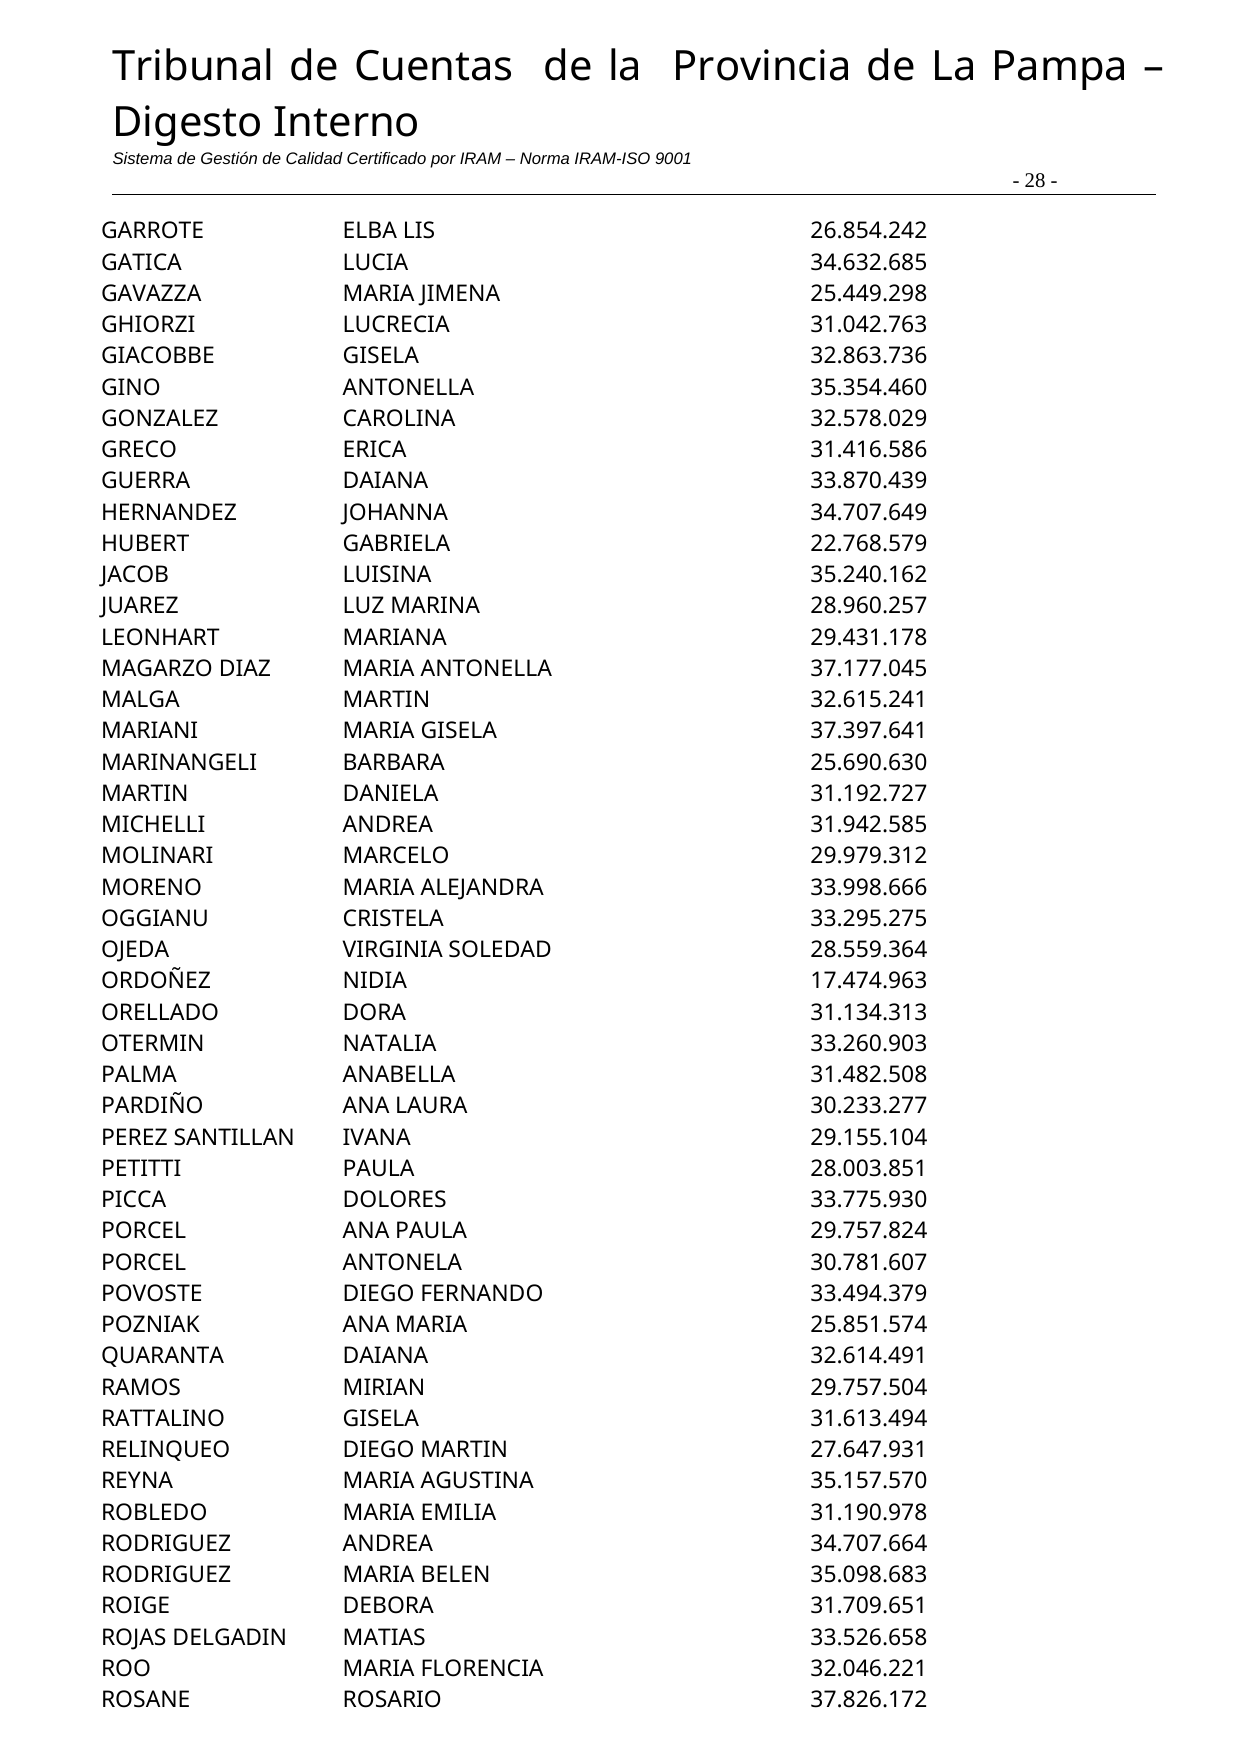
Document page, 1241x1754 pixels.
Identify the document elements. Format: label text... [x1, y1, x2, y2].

table_cell LUCIA [331, 246, 799, 277]
table_cell 34.707.649 [799, 496, 1035, 527]
table_cell RODRIGUEZ [90, 1527, 331, 1558]
table_cell OTERMIN [90, 1027, 331, 1058]
table_cell OJEDA [90, 933, 331, 964]
table_cell MICHELLI [90, 808, 331, 839]
table_cell QUARANTA [90, 1340, 331, 1371]
table_cell MARIANA [331, 621, 799, 652]
table_cell RODRIGUEZ [90, 1558, 331, 1589]
table_cell 25.690.630 [799, 746, 1035, 777]
table_cell 31.709.651 [799, 1590, 1035, 1621]
table_cell 30.233.277 [799, 1090, 1035, 1121]
table_cell 35.157.570 [799, 1465, 1035, 1496]
table_cell PORCEL [90, 1215, 331, 1246]
table_cell ORELLADO [90, 996, 331, 1027]
table_cell 33.998.666 [799, 871, 1035, 902]
table_cell 29.757.504 [799, 1371, 1035, 1402]
table_cell VIRGINIA SOLEDAD [331, 933, 799, 964]
table_header 33.526.658 [799, 1621, 1035, 1652]
table_cell 32.614.491 [799, 1340, 1035, 1371]
table_cell 27.647.931 [799, 1433, 1035, 1464]
table_cell RATTALINO [90, 1402, 331, 1433]
table_cell BARBARA [331, 746, 799, 777]
table_cell ANDREA [331, 808, 799, 839]
table_cell MOLINARI [90, 840, 331, 871]
table_cell 28.559.364 [799, 933, 1035, 964]
table_cell ANTONELLA [331, 371, 799, 402]
table_cell 31.134.313 [799, 996, 1035, 1027]
table_cell GABRIELA [331, 527, 799, 558]
table_cell 26.854.242 [799, 215, 1035, 246]
table_cell DEBORA [331, 1590, 799, 1621]
table_cell 28.003.851 [799, 1152, 1035, 1183]
table_cell 28.960.257 [799, 590, 1035, 621]
table_cell 34.707.664 [799, 1527, 1035, 1558]
table_cell 31.190.978 [799, 1496, 1035, 1527]
table_cell 32.578.029 [799, 402, 1035, 433]
table_cell LUCRECIA [331, 308, 799, 339]
table_cell ANDREA [331, 1527, 799, 1558]
table_cell MORENO [90, 871, 331, 902]
table_cell 31.942.585 [799, 808, 1035, 839]
table_cell MARIA EMILIA [331, 1496, 799, 1527]
table_cell 31.192.727 [799, 777, 1035, 808]
table_cell HUBERT [90, 527, 331, 558]
table_cell 31.613.494 [799, 1402, 1035, 1433]
table_cell LEONHART [90, 621, 331, 652]
table_cell REYNA [90, 1465, 331, 1496]
table_cell 34.632.685 [799, 246, 1035, 277]
table_header 32.863.736 [799, 340, 1035, 371]
table_cell MARINANGELI [90, 746, 331, 777]
table_cell 35.354.460 [799, 371, 1035, 402]
table_cell MARIA AGUSTINA [331, 1465, 799, 1496]
table_cell 29.757.824 [799, 1215, 1035, 1246]
table_cell ELBA LIS [331, 215, 799, 246]
table_cell CAROLINA [331, 402, 799, 433]
table_cell GISELA [331, 1402, 799, 1433]
table_cell 25.449.298 [799, 277, 1035, 308]
table_cell DAIANA [331, 1340, 799, 1371]
table_cell GONZALEZ [90, 402, 331, 433]
table_cell 37.397.641 [799, 715, 1035, 746]
table_cell GARROTE [90, 215, 331, 246]
table_cell 29.431.178 [799, 621, 1035, 652]
table_cell PARDIÑO [90, 1090, 331, 1121]
table_cell JACOB [90, 558, 331, 589]
table_cell 31.416.586 [799, 433, 1035, 464]
table_cell DIEGO FERNANDO [331, 1277, 799, 1308]
table_cell MARIANI [90, 715, 331, 746]
table_cell DAIANA [331, 465, 799, 496]
table_cell IVANA [331, 1121, 799, 1152]
table_cell 37.826.172 [799, 1683, 1035, 1714]
table_cell DOLORES [331, 1183, 799, 1214]
table_cell ANA MARIA [331, 1308, 799, 1339]
table_cell PORCEL [90, 1246, 331, 1277]
table_cell HERNANDEZ [90, 496, 331, 527]
table_cell 33.260.903 [799, 1027, 1035, 1058]
table_cell MARIA JIMENA [331, 277, 799, 308]
table_cell ROSARIO [331, 1683, 799, 1714]
table_cell 35.098.683 [799, 1558, 1035, 1589]
table_cell GRECO [90, 433, 331, 464]
table_cell GATICA [90, 246, 331, 277]
table_header GISELA [331, 340, 799, 371]
table_cell GHIORZI [90, 308, 331, 339]
table_cell MIRIAN [331, 1371, 799, 1402]
table_cell POVOSTE [90, 1277, 331, 1308]
table_cell ERICA [331, 433, 799, 464]
table_cell ORDOÑEZ [90, 965, 331, 996]
table_cell PALMA [90, 1058, 331, 1089]
table_cell RELINQUEO [90, 1433, 331, 1464]
table_cell JOHANNA [331, 496, 799, 527]
table_cell ANA PAULA [331, 1215, 799, 1246]
table_cell MARIA ANTONELLA [331, 652, 799, 683]
table_cell DANIELA [331, 777, 799, 808]
table_cell DIEGO MARTIN [331, 1433, 799, 1464]
table_cell 29.979.312 [799, 840, 1035, 871]
table_cell POZNIAK [90, 1308, 331, 1339]
table_cell ANTONELA [331, 1246, 799, 1277]
table_cell PEREZ SANTILLAN [90, 1121, 331, 1152]
table_cell MARIA GISELA [331, 715, 799, 746]
table_cell 31.482.508 [799, 1058, 1035, 1089]
table_cell 22.768.579 [799, 527, 1035, 558]
table_cell NIDIA [331, 965, 799, 996]
table_cell 29.155.104 [799, 1121, 1035, 1152]
table_cell MARCELO [331, 840, 799, 871]
table_cell MAGARZO DIAZ [90, 652, 331, 683]
table_cell PETITTI [90, 1152, 331, 1183]
table_cell MARIA FLORENCIA [331, 1652, 799, 1683]
table_cell 37.177.045 [799, 652, 1035, 683]
table_cell 33.494.379 [799, 1277, 1035, 1308]
table_cell 33.295.275 [799, 902, 1035, 933]
table_cell ANABELLA [331, 1058, 799, 1089]
table_cell PICCA [90, 1183, 331, 1214]
table_cell MARTIN [90, 777, 331, 808]
table_cell MARTIN [331, 683, 799, 714]
table_cell JUAREZ [90, 590, 331, 621]
table_cell ROIGE [90, 1590, 331, 1621]
table_cell RAMOS [90, 1371, 331, 1402]
table_cell LUZ MARINA [331, 590, 799, 621]
table_cell ANA LAURA [331, 1090, 799, 1121]
table_cell OGGIANU [90, 902, 331, 933]
table_cell LUISINA [331, 558, 799, 589]
table_cell PAULA [331, 1152, 799, 1183]
table_cell 17.474.963 [799, 965, 1035, 996]
table_cell NATALIA [331, 1027, 799, 1058]
table_cell 32.615.241 [799, 683, 1035, 714]
table_cell CRISTELA [331, 902, 799, 933]
table_cell ROO [90, 1652, 331, 1683]
table_cell 25.851.574 [799, 1308, 1035, 1339]
table_cell 33.775.930 [799, 1183, 1035, 1214]
table_cell ROSANE [90, 1683, 331, 1714]
table_cell GUERRA [90, 465, 331, 496]
table_cell GINO [90, 371, 331, 402]
table_cell 30.781.607 [799, 1246, 1035, 1277]
table_cell MALGA [90, 683, 331, 714]
table_cell GAVAZZA [90, 277, 331, 308]
table_cell MARIA BELEN [331, 1558, 799, 1589]
table_header GIACOBBE [90, 340, 331, 371]
table_header ROJAS DELGADIN [90, 1621, 331, 1652]
table_cell 35.240.162 [799, 558, 1035, 589]
table_cell DORA [331, 996, 799, 1027]
table_cell ROBLEDO [90, 1496, 331, 1527]
table_header MATIAS [331, 1621, 799, 1652]
table_cell 33.870.439 [799, 465, 1035, 496]
table_cell 32.046.221 [799, 1652, 1035, 1683]
table_cell MARIA ALEJANDRA [331, 871, 799, 902]
table_cell 31.042.763 [799, 308, 1035, 339]
